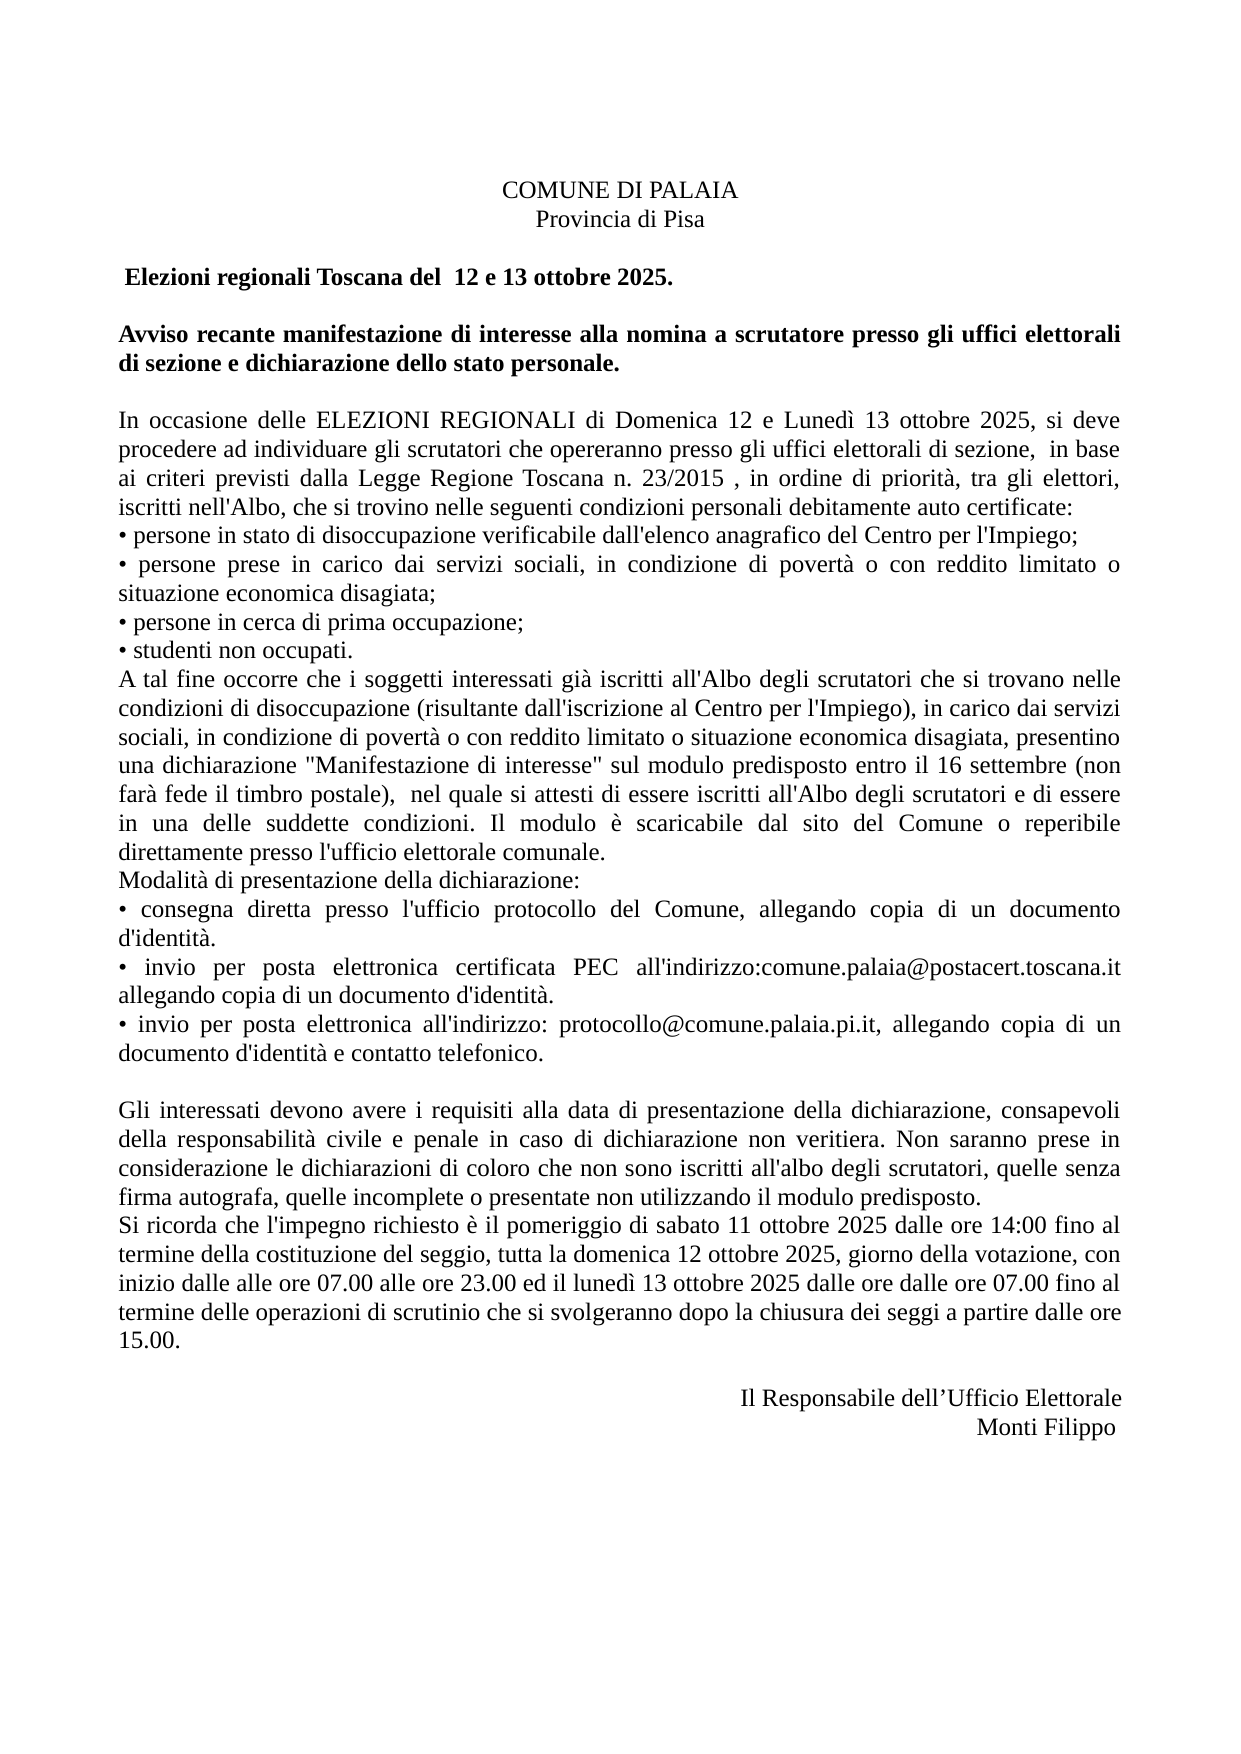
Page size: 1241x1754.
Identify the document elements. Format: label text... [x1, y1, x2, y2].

text A tal fine occorre che i soggetti interessati già iscritti all'Albo degli scrutatori che si trovano nelle condizioni di disoccupazione (risultante dall'iscrizione al Centro per l'Impiego), in carico dai servizi sociali, in condizione di povertà o con reddito limitato o situazione economica disagiata, presentino una dichiarazione "Manifestazione di interesse" sul modulo predisposto entro il 16 settembre (non farà fede il timbro postale), nel quale si attesti di essere iscritti all'Albo degli scrutatori e di essere in una delle suddette condizioni. Il modulo è scaricabile dal sito del Comune o reperibile direttamente presso l'ufficio elettorale comunale. [118, 664, 1122, 866]
text COMUNE DI PALAIA [118, 176, 1122, 204]
text Il Responsabile dell’Ufficio Elettorale [118, 1383, 1122, 1412]
text Gli interessati devono avere i requisiti alla data di presentazione della dichiarazione, consapevoli della responsabilità civile e penale in caso di dichiarazione non veritiera. Non saranno prese in considerazione le dichiarazioni di coloro che non sono iscritti all'albo degli scrutatori, quelle senza firma autografa, quelle incomplete o presentate non utilizzando il modulo predisposto. [118, 1096, 1122, 1211]
text Si ricorda che l'impegno richiesto è il pomeriggio di sabato 11 ottobre 2025 dalle ore 14:00 fino al termine della costituzione del seggio, tutta la domenica 12 ottobre 2025, giorno della votazione, con inizio dalle alle ore 07.00 alle ore 23.00 ed il lunedì 13 ottobre 2025 dalle ore dalle ore 07.00 fino al termine delle operazioni di scrutinio che si svolgeranno dopo la chiusura dei seggi a partire dalle ore 15.00. [118, 1211, 1122, 1354]
text Elezioni regionali Toscana del 12 e 13 ottobre 2025. [118, 262, 1122, 291]
text • persone in stato di disoccupazione verificabile dall'elenco anagrafico del Centro per l'Impiego; [118, 521, 1122, 549]
text Modalità di presentazione della dichiarazione: [118, 866, 1122, 894]
text • studenti non occupati. [118, 636, 1122, 664]
text • consegna diretta presso l'ufficio protocollo del Comune, allegando copia di un documento d'identità. [118, 894, 1122, 952]
text • invio per posta elettronica all'indirizzo: protocollo@comune.palaia.pi.it, allegando copia di un documento d'identità e contatto telefonico. [118, 1009, 1122, 1067]
text • persone in cerca di prima occupazione; [118, 607, 1122, 636]
text • invio per posta elettronica certificata PEC all'indirizzo:comune.palaia@postacert.toscana.it allegando copia di un documento d'identità. [118, 952, 1122, 1009]
text Provincia di Pisa [118, 204, 1122, 233]
text Monti Filippo [118, 1412, 1122, 1441]
text In occasione delle ELEZIONI REGIONALI di Domenica 12 e Lunedì 13 ottobre 2025, si deve procedere ad individuare gli scrutatori che opereranno presso gli uffici elettorali di sezione, in base ai criteri previsti dalla Legge Regione Toscana n. 23/2015 , in ordine di priorità, tra gli elettori, iscritti nell'Albo, che si trovino nelle seguenti condizioni personali debitamente auto certificate: [118, 406, 1122, 521]
text • persone prese in carico dai servizi sociali, in condizione di povertà o con reddito limitato o situazione economica disagiata; [118, 549, 1122, 607]
text Avviso recante manifestazione di interesse alla nomina a scrutatore presso gli uffici elettorali di sezione e dichiarazione dello stato personale. [118, 319, 1122, 377]
